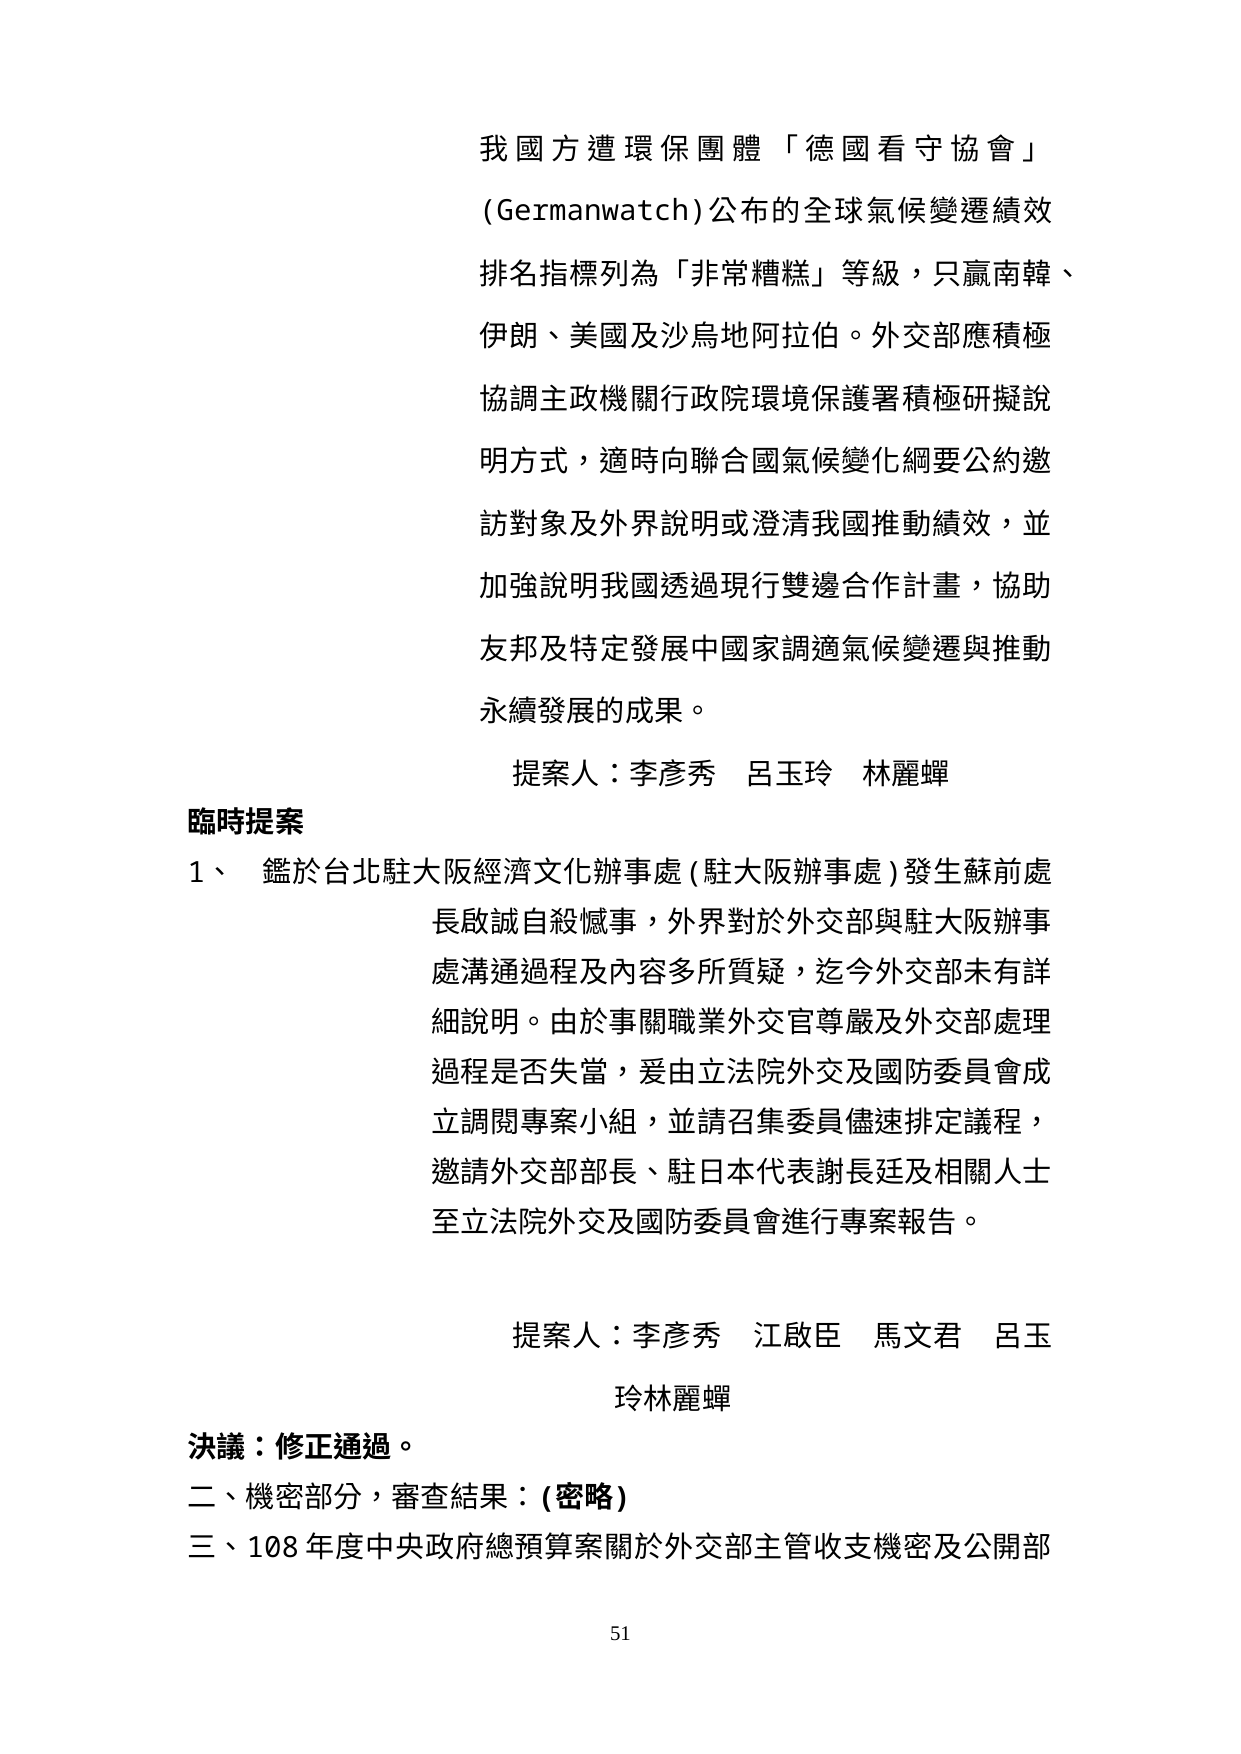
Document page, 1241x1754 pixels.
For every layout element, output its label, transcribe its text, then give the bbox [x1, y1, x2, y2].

text 提案人：李彥秀 呂玉玲 林麗蟬 [512, 730, 1053, 792]
text 二、機密部分，審查結果：(密略) [187, 1467, 1053, 1517]
text 提案人：李彥秀 江啟臣 馬文君 呂玉玲林麗蟬 [512, 1292, 1053, 1417]
text 臨時提案 [187, 792, 1053, 842]
text (三十四)外交部於108年度編列邀訪聯合國相關組織經費，包含聯合國氣候變化綱要公約等。然我國方遭環保團體「德國看守協會」(Germanwatch)公布的全球氣候變遷績效排名指標列為「非常糟糕」等級，只贏南韓、伊朗、美國及沙烏地阿拉伯。外交部應積極協調主政機關行政院環境保護署積極研擬說明方式，適時向聯合國氣候變化綱要公約邀訪對象及外界說明或澄清我國推動績效，並加強說明我國透過現行雙邊合作計畫，協助友邦及特定發展中國家調適氣候變遷與推動永續發展的成果。 [362, 105, 1053, 730]
list 鑑於台北駐大阪經濟文化辦事處(駐大阪辦事處)發生蘇前處長啟誠自殺憾事，外界對於外交部與駐大阪辦事處溝通過程及內容多所質疑，迄今外交部未有詳細說明。由於事關職業外交官尊嚴及外交部處理過程是否失當，爰由立法院外交及國防委員會成立調閱專案小組，並請召集委員儘速排定議程，邀請外交部部長、駐日本代表謝長廷及相關人士至立法院外交及國防委員會進行專案報告。 [187, 842, 1053, 1242]
text 三、108年度中央政府總預算案關於外交部主管收支機密及公開部 [187, 1517, 1053, 1567]
text 決議：修正通過。 [187, 1417, 1053, 1467]
